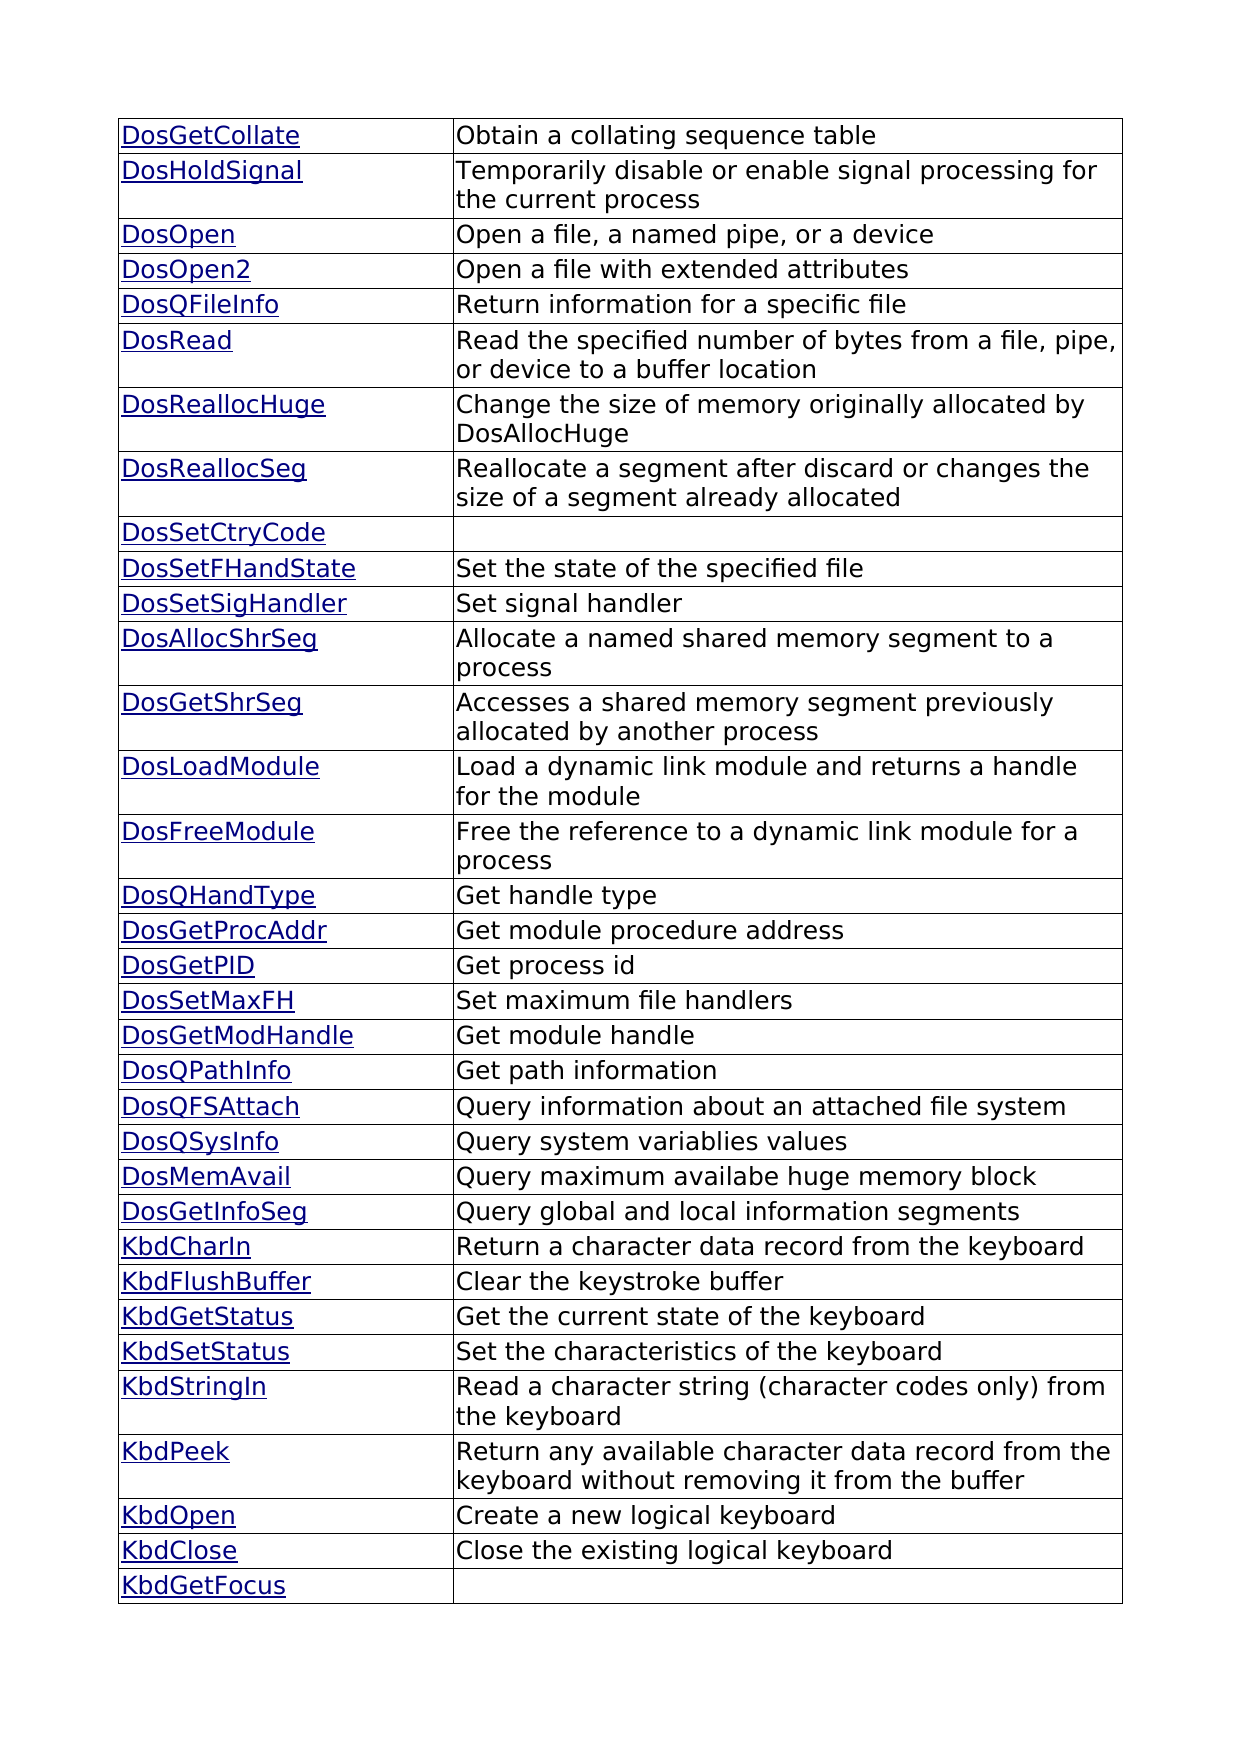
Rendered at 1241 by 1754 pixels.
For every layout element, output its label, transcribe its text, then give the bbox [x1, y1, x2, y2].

table_cell Query information about an attached file system [454, 1090, 1122, 1124]
table_cell DosMemAvail [119, 1160, 453, 1194]
table_cell DosOpen2 [119, 254, 453, 288]
table_cell Get module handle [454, 1020, 1122, 1053]
table_cell Get module procedure address [454, 914, 1122, 948]
table_cell DosQFSAttach [119, 1090, 453, 1124]
table_cell Get path information [454, 1055, 1122, 1089]
table_cell Set maximum file handlers [454, 984, 1122, 1018]
table_cell DosAllocShrSeg [119, 622, 453, 685]
table_cell DosQPathInfo [119, 1055, 453, 1089]
table_cell Accesses a shared memory segment previously allocated by another process [454, 686, 1122, 749]
table_cell DosQSysInfo [119, 1125, 453, 1159]
table_cell DosLoadModule [119, 751, 453, 814]
table_cell DosReallocSeg [119, 452, 453, 516]
table_cell Read a character string (character codes only) from the keyboard [454, 1371, 1122, 1434]
table_cell Allocate a named shared memory segment to a process [454, 622, 1122, 685]
table_cell Return any available character data record from the keyboard without removing it from the buffer [454, 1435, 1122, 1498]
table_cell KbdGetFocus [119, 1569, 453, 1603]
table_cell KbdStringIn [119, 1371, 453, 1434]
table_cell Open a file with extended attributes [454, 254, 1122, 288]
table_cell DosSetMaxFH [119, 984, 453, 1018]
table_cell DosGetProcAddr [119, 914, 453, 948]
table_cell Return a character data record from the keyboard [454, 1230, 1122, 1264]
table_cell DosSetCtryCode [119, 517, 453, 551]
table_cell Query global and local information segments [454, 1195, 1122, 1229]
table_cell DosQFileInfo [119, 289, 453, 323]
table_cell Read the specified number of bytes from a file, pipe, or device to a buffer location [454, 324, 1122, 387]
table_cell KbdSetStatus [119, 1335, 453, 1369]
table_cell Query maximum availabe huge memory block [454, 1160, 1122, 1194]
table_cell [454, 517, 1122, 551]
table_cell Query system variablies values [454, 1125, 1122, 1159]
table_cell DosGetCollate [119, 119, 453, 153]
table_cell Create a new logical keyboard [454, 1499, 1122, 1533]
table_cell KbdOpen [119, 1499, 453, 1533]
table_cell DosGetInfoSeg [119, 1195, 453, 1229]
table_cell Clear the keystroke buffer [454, 1265, 1122, 1299]
table_cell Open a file, a named pipe, or a device [454, 219, 1122, 253]
table_cell KbdCharIn [119, 1230, 453, 1264]
table_cell Get process id [454, 949, 1122, 983]
table_cell Obtain a collating sequence table [454, 119, 1122, 153]
table_cell Set the characteristics of the keyboard [454, 1335, 1122, 1369]
table_cell KbdPeek [119, 1435, 453, 1498]
table_cell KbdGetStatus [119, 1300, 453, 1334]
table_cell DosSetFHandState [119, 552, 453, 586]
table_cell DosOpen [119, 219, 453, 253]
table_cell Get the current state of the keyboard [454, 1300, 1122, 1334]
table_cell Temporarily disable or enable signal processing for the current process [454, 154, 1122, 217]
table_cell DosGetModHandle [119, 1020, 453, 1053]
table_cell Change the size of memory originally allocated by DosAllocHuge [454, 388, 1122, 451]
table_cell Reallocate a segment after discard or changes the size of a segment already allocated [454, 452, 1122, 516]
table_cell DosHoldSignal [119, 154, 453, 217]
table_cell [454, 1569, 1122, 1603]
table_cell Close the existing logical keyboard [454, 1534, 1122, 1568]
table_cell Load a dynamic link module and returns a handle for the module [454, 751, 1122, 814]
table_cell Return information for a specific file [454, 289, 1122, 323]
table_cell DosGetShrSeg [119, 686, 453, 749]
table_cell Set the state of the specified file [454, 552, 1122, 586]
table_cell DosRead [119, 324, 453, 387]
table_cell Set signal handler [454, 587, 1122, 621]
table_cell Free the reference to a dynamic link module for a process [454, 815, 1122, 878]
table_cell KbdFlushBuffer [119, 1265, 453, 1299]
table_cell DosGetPID [119, 949, 453, 983]
table_cell DosSetSigHandler [119, 587, 453, 621]
table_cell KbdClose [119, 1534, 453, 1568]
table_cell Get handle type [454, 879, 1122, 913]
table_cell DosReallocHuge [119, 388, 453, 451]
table_cell DosQHandType [119, 879, 453, 913]
table_cell DosFreeModule [119, 815, 453, 878]
